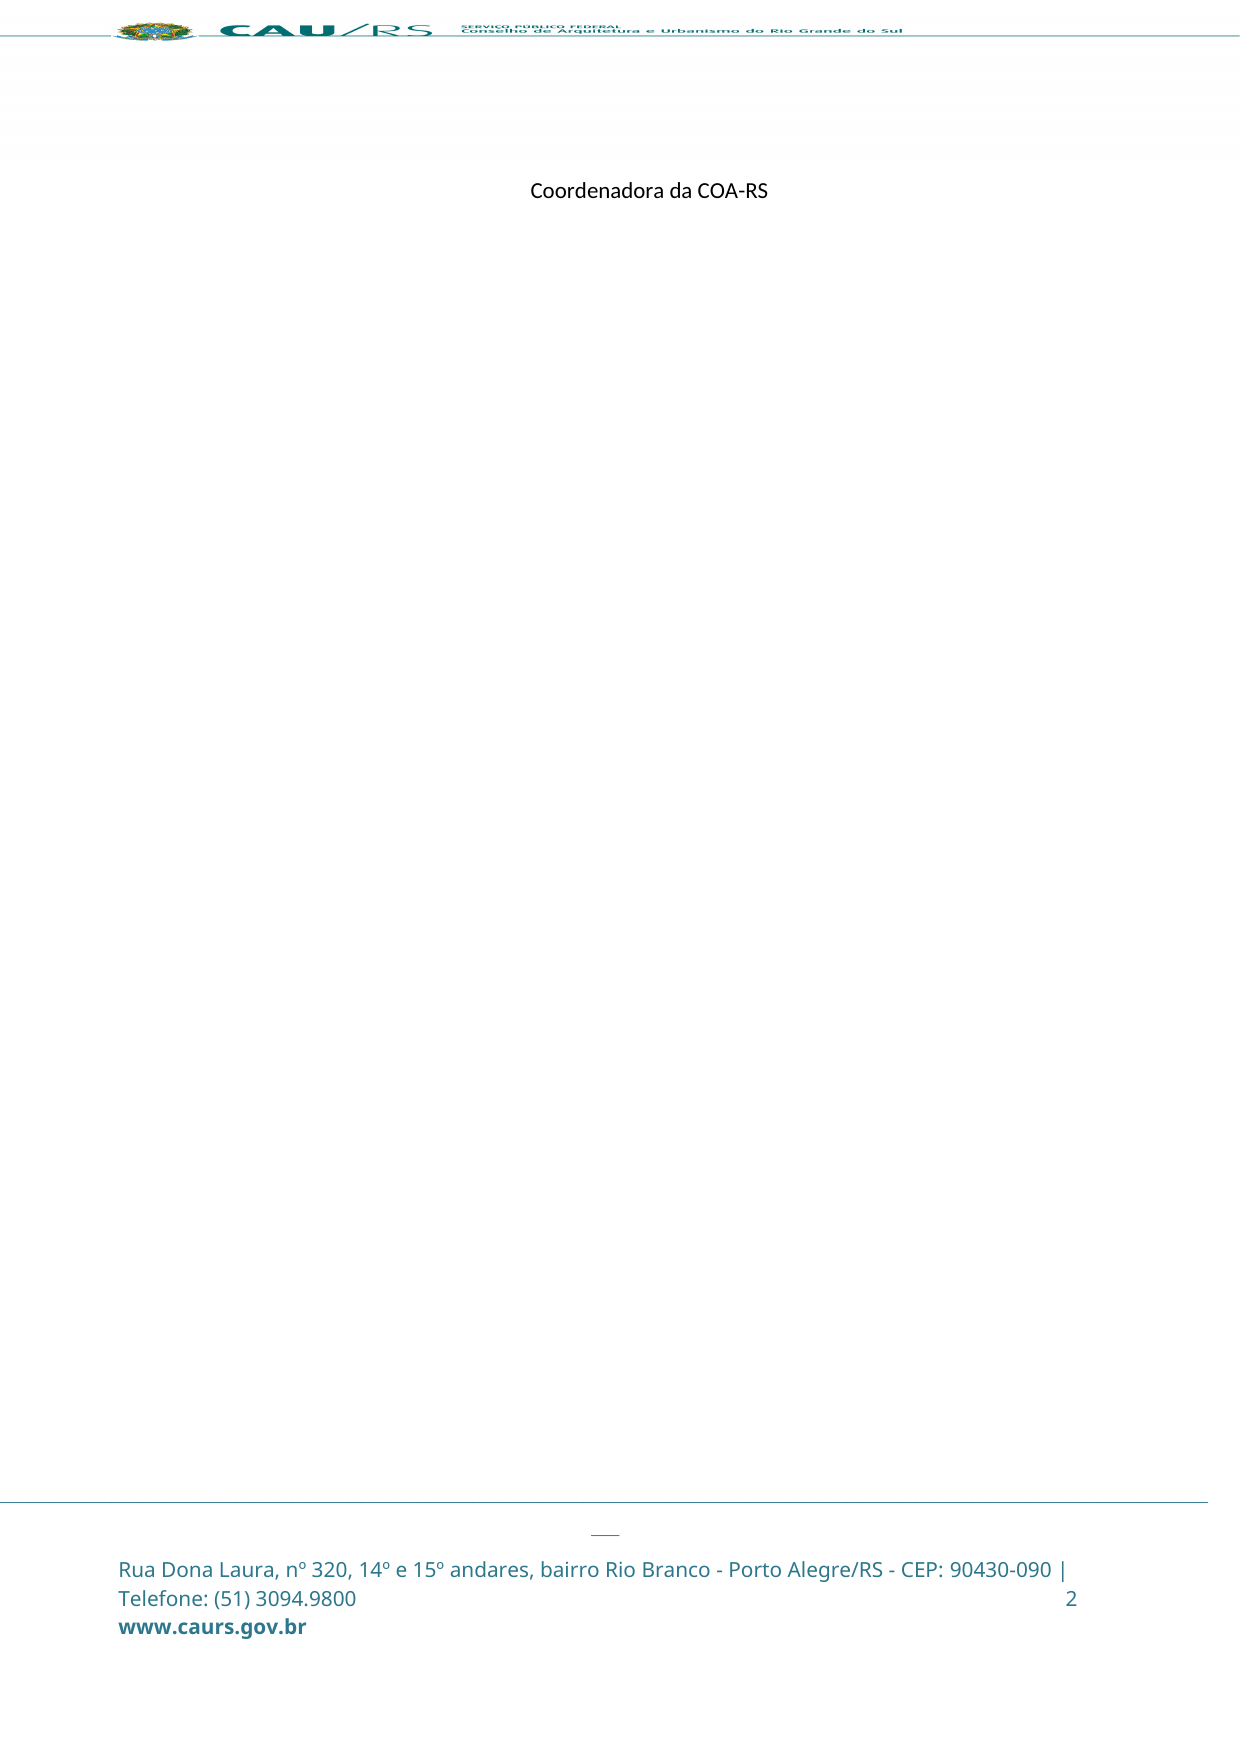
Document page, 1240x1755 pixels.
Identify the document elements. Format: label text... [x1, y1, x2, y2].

text Coordenadora da COA-RS [177, 176, 1121, 204]
